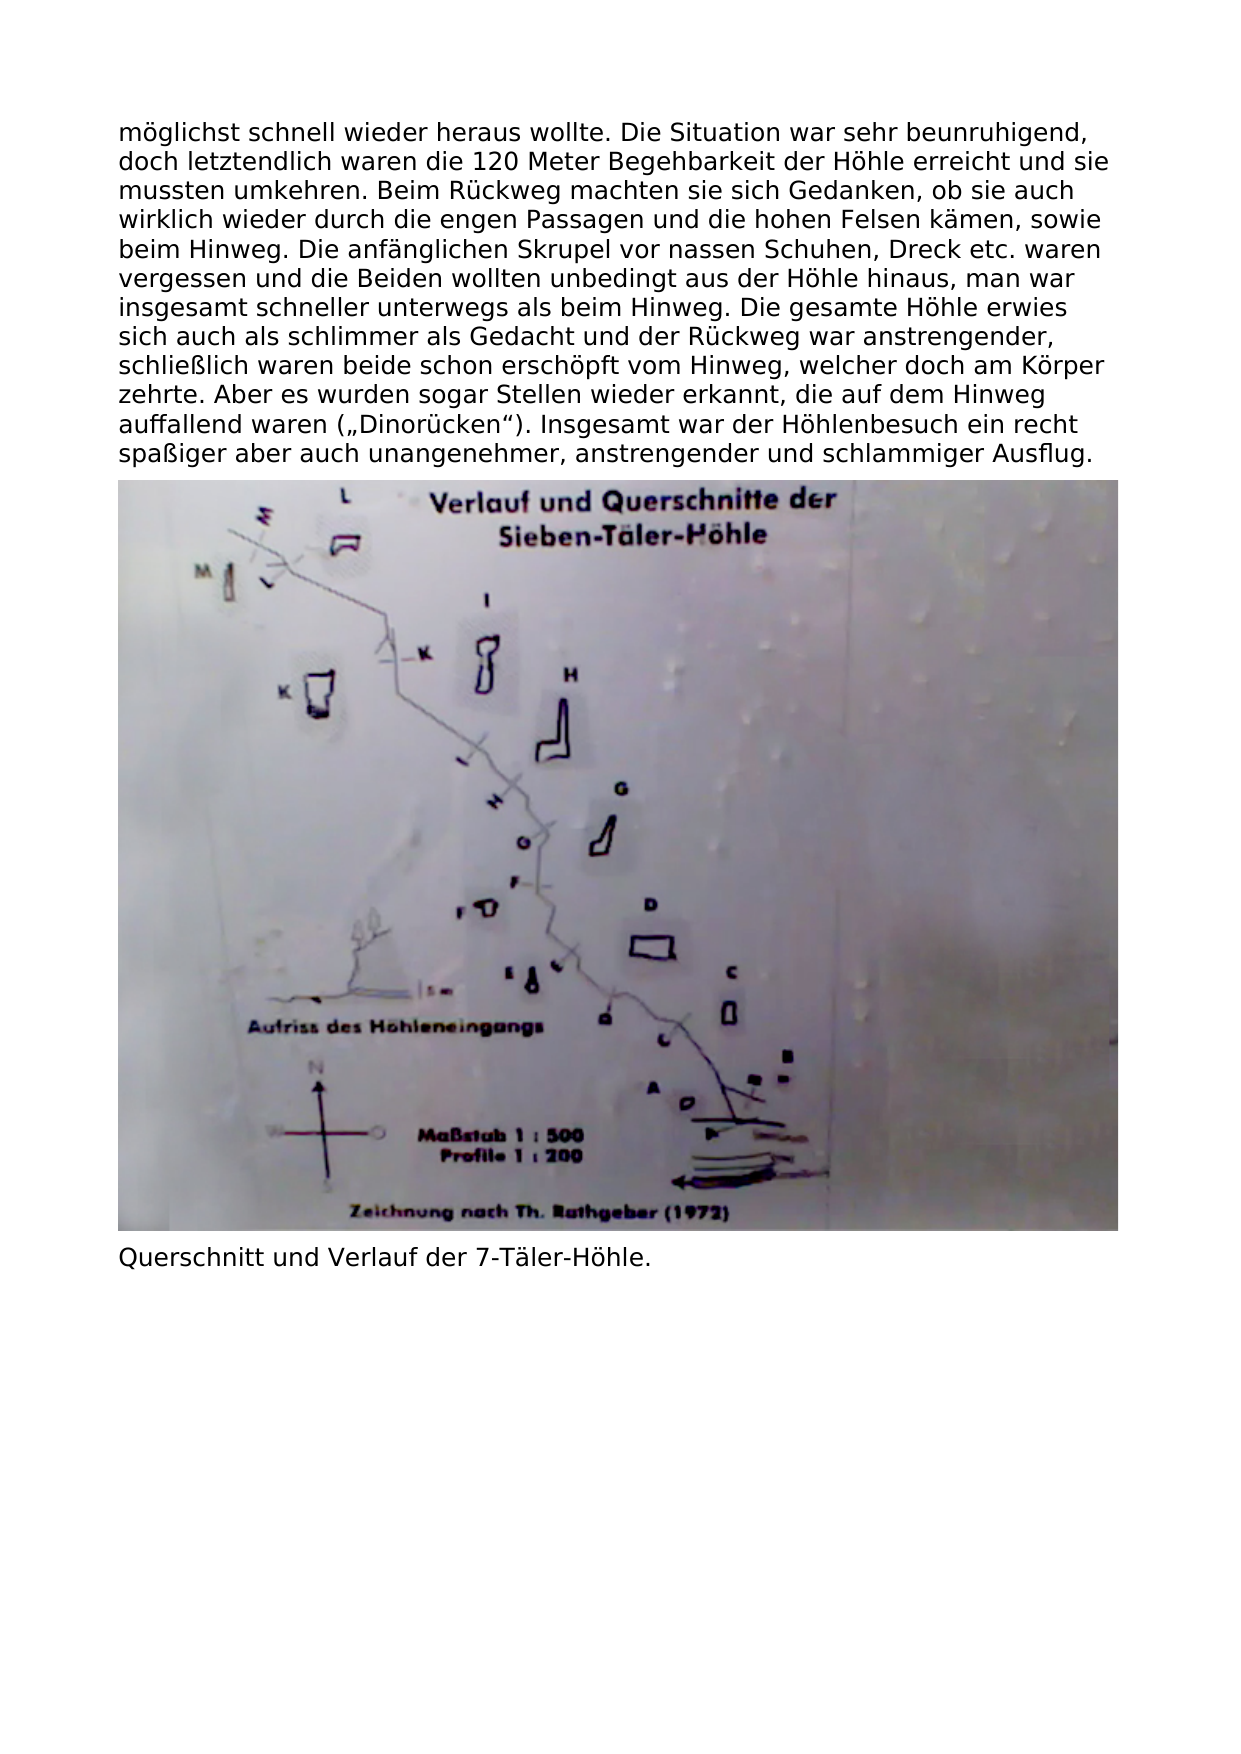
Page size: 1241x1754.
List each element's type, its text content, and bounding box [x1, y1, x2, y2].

picture [118, 480, 1119, 1231]
text Querschnitt und Verlauf der 7-Täler-Höhle. [118, 1243, 1122, 1272]
text möglichst schnell wieder heraus wollte. Die Situation war sehr beunruhigend, doch letztendlich waren die 120 Meter Begehbarkeit der Höhle erreicht und sie mussten umkehren. Beim Rückweg machten sie sich Gedanken, ob sie auch wirklich wieder durch die engen Passagen und die hohen Felsen kämen, sowie beim Hinweg. Die anfänglichen Skrupel vor nassen Schuhen, Dreck etc. waren vergessen und die Beiden wollten unbedingt aus der Höhle hinaus, man war insgesamt schneller unterwegs als beim Hinweg. Die gesamte Höhle erwies sich auch als schlimmer als Gedacht und der Rückweg war anstrengender, schließlich waren beide schon erschöpft vom Hinweg, welcher doch am Körper zehrte. Aber es wurden sogar Stellen wieder erkannt, die auf dem Hinweg auffallend waren („Dinorücken“). Insgesamt war der Höhlenbesuch ein recht spaßiger aber auch unangenehmer, anstrengender und schlammiger Ausflug. [118, 118, 1122, 468]
